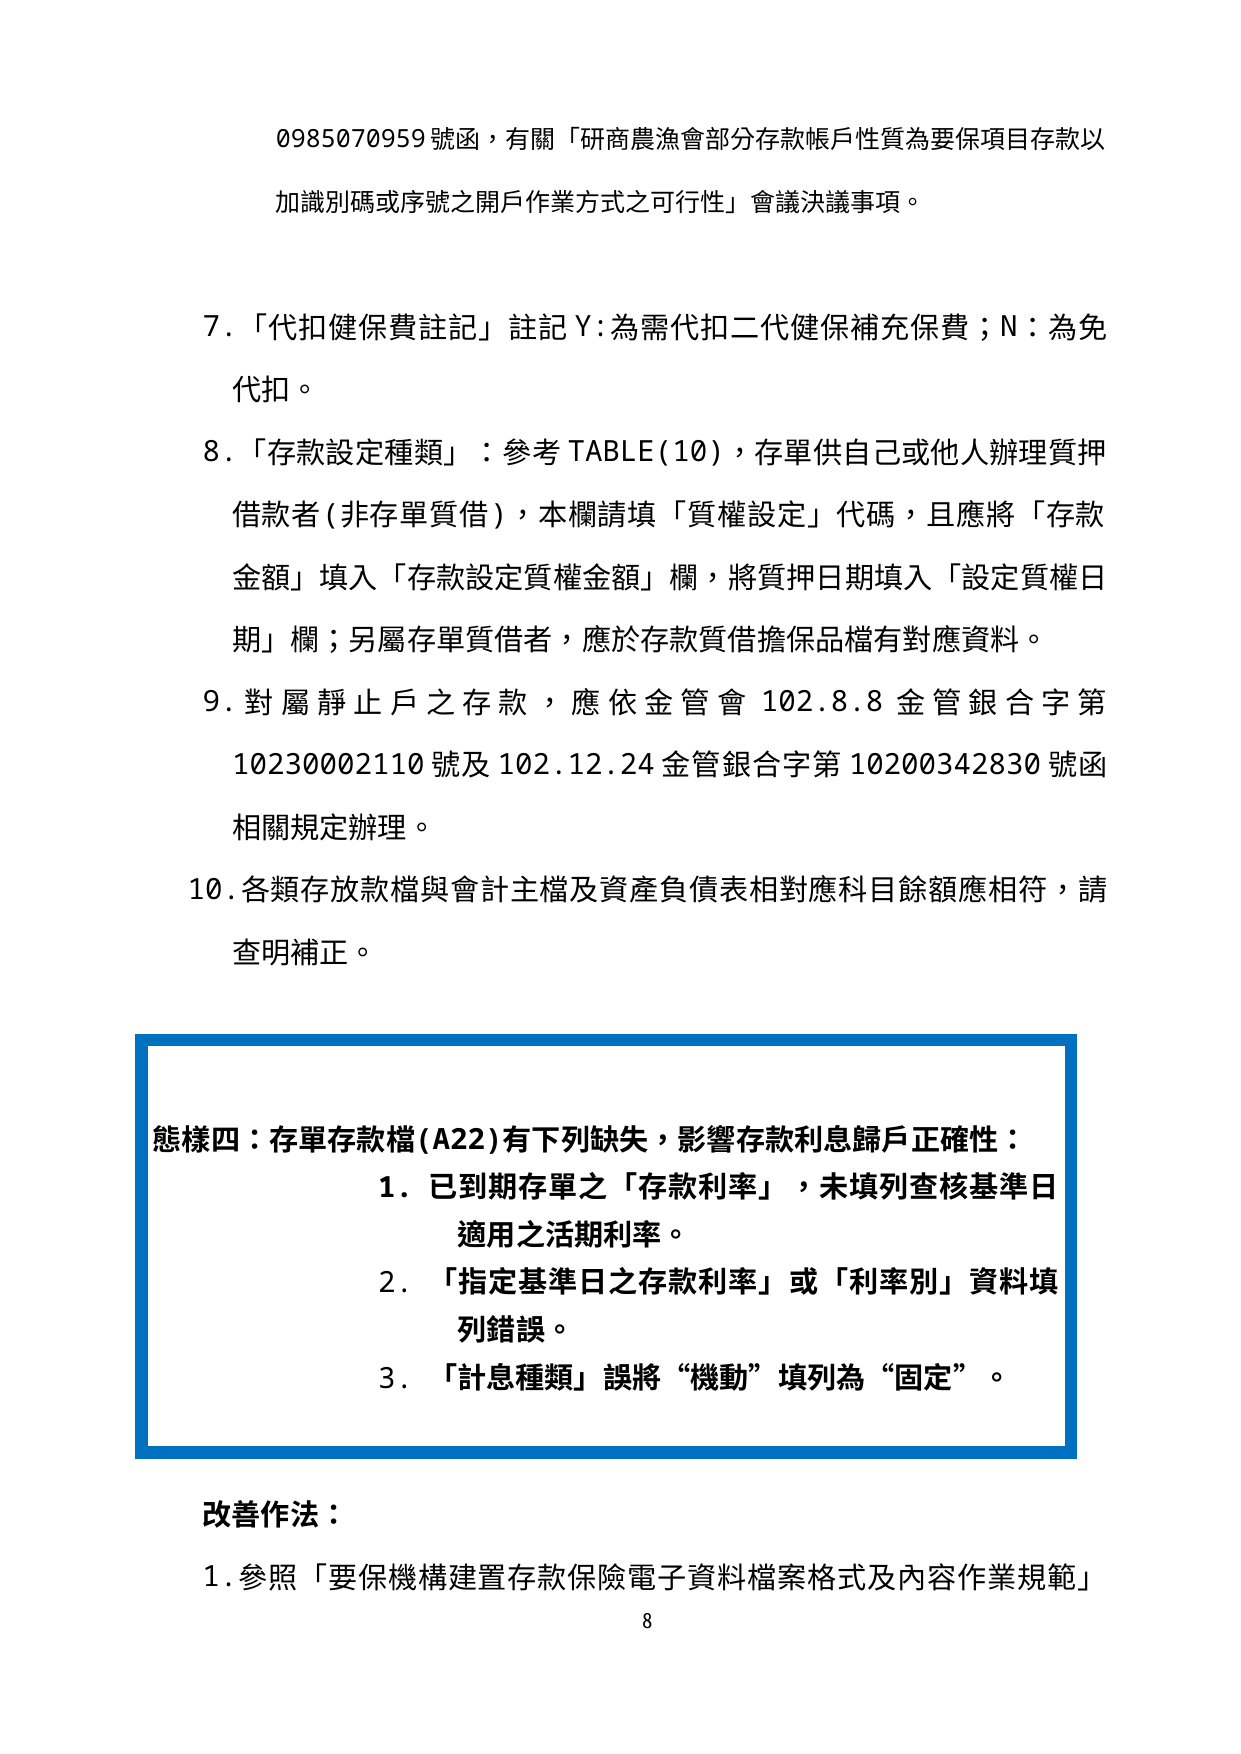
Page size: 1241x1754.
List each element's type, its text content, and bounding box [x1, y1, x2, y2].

table_header 態樣四：存單存款檔(A22)有下列缺失，影響存款利息歸戶正確性： 已到期存單之「存款利率」，未填列查核基準日適用之活期利率。 「指定基準日之存款利率」或「利率別」資料填列錯誤。 「計息種類」誤將“機動”填列為“固定”。 [148, 1046, 1065, 1446]
text 8.「存款設定種類」：參考TABLE(10)，存單供自己或他人辦理質押借款者(非存單質借)，本欄請填「質權設定」代碼，且應將「存款金額」填入「存款設定質權金額」欄，將質押日期填入「設定質權日期」欄；另屬存單質借者，應於存款質借擔保品檔有對應資料。 [202, 409, 1107, 659]
text 1.參照「要保機構建置存款保險電子資料檔案格式及內容作業規範」 [202, 1534, 1107, 1596]
text 9.對屬靜止戶之存款，應依金管會102.8.8金管銀合字第10230002110號及102.12.24金管銀合字第10200342830號函相關規定辦理。 [202, 659, 1107, 846]
text 改善作法： [202, 1471, 1107, 1534]
text 7.「代扣健保費註記」註記Y:為需代扣二代健保補充保費；N：為免代扣。 [202, 284, 1107, 409]
text 0985070959號函，有關「研商農漁會部分存款帳戶性質為要保項目存款以加識別碼或序號之開戶作業方式之可行性」會議決議事項。 [231, 96, 1107, 221]
text 10.各類存放款檔與會計主檔及資產負債表相對應科目餘額應相符，請查明補正。 [187, 846, 1107, 971]
